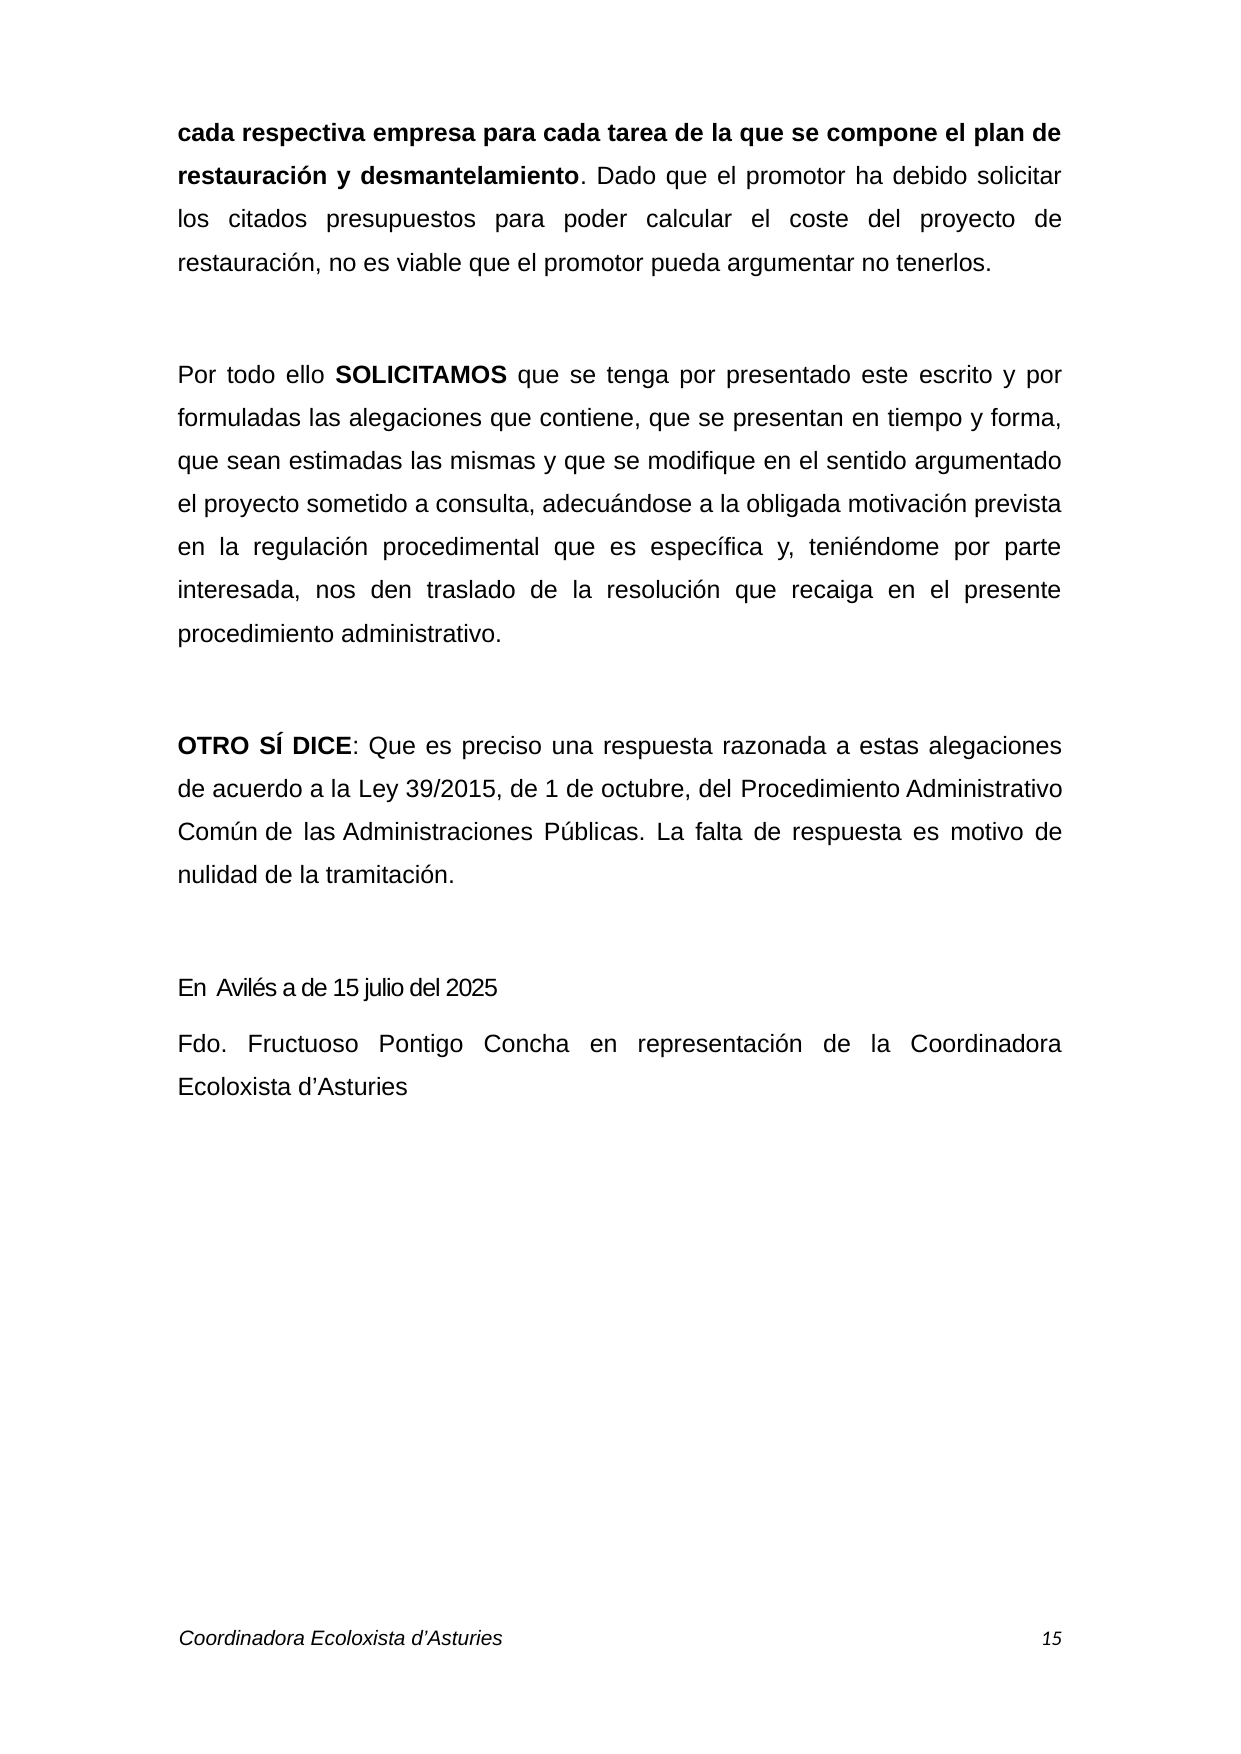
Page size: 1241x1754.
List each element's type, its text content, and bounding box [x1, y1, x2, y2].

text cada respectiva empresa para cada tarea de la que se compone el plan de restauración y desmantelamiento. Dado que el promotor ha debido solicitar los citados presupuestos para poder calcular el coste del proyecto de restauración, no es viable que el promotor pueda argumentar no tenerlos. [177, 118, 1063, 276]
text En Avilés a de 15 julio del 2025 [177, 972, 1063, 1001]
text Por todo ello SOLICITAMOS que se tenga por presentado este escrito y por formuladas las alegaciones que contiene, que se presentan en tiempo y forma, que sean estimadas las mismas y que se modifique en el sentido argumentado el proyecto sometido a consulta, adecuándose a la obligada motivación prevista en la regulación procedimental que es específica y, teniéndome por parte interesada, nos den traslado de la resolución que recaiga en el presente procedimiento administrativo. [177, 360, 1063, 647]
text OTRO SÍ DICE: Que es preciso una respuesta razonada a estas alegaciones de acuerdo a la Ley 39/2015, de 1 de octubre, del Procedimiento Administrativo Común de las Administraciones Públicas. La falta de respuesta es motivo de nulidad de la tramitación. [177, 731, 1063, 889]
text Fdo. Fructuoso Pontigo Concha en representación de la Coordinadora Ecoloxista d’Asturies [177, 1029, 1063, 1101]
